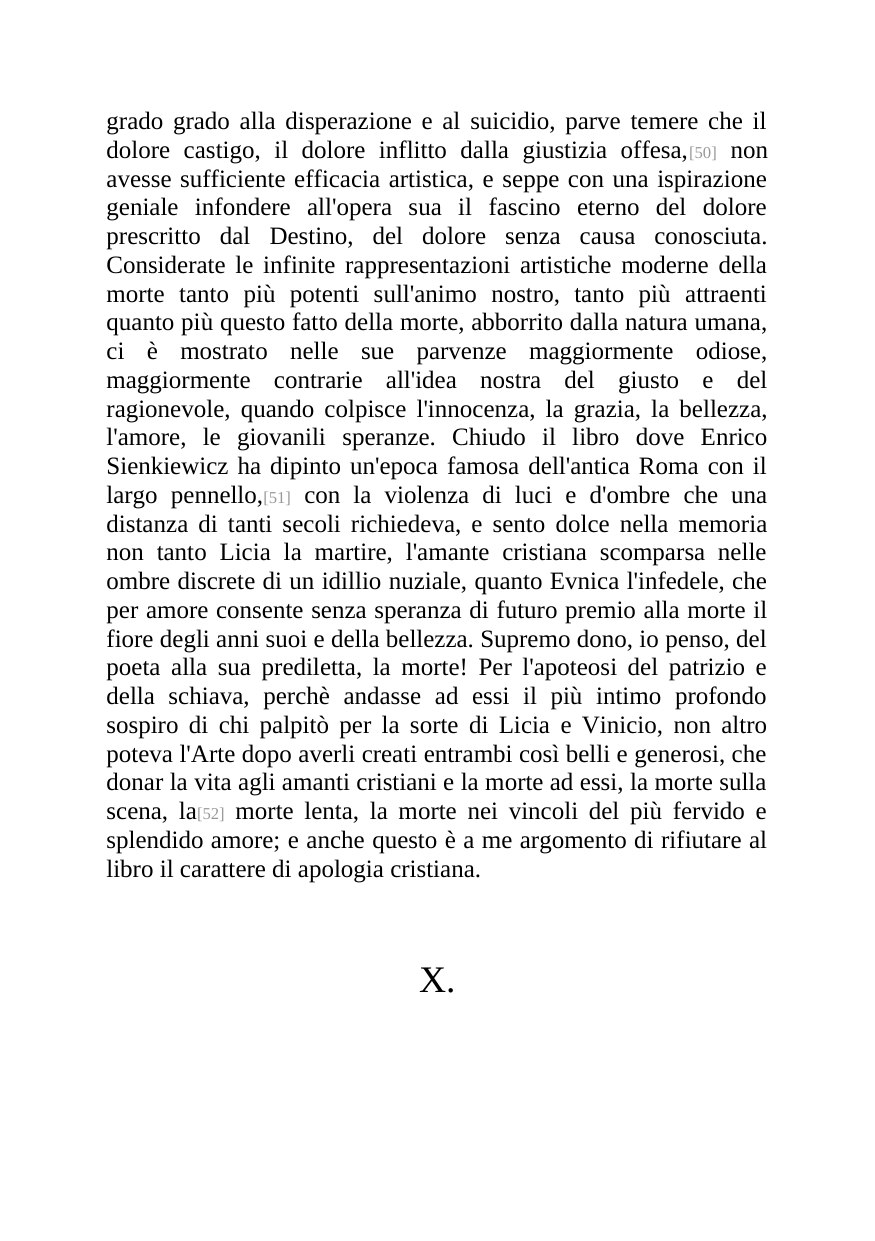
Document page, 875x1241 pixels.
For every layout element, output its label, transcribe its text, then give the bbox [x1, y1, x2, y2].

text grado grado alla disperazione e al suicidio, parve temere che il dolore castigo, il dolore inflitto dalla giustizia offesa,[50] non avesse sufficiente efficacia artistica, e seppe con una ispirazione geniale infondere all'opera sua il fascino eterno del dolore prescritto dal Destino, del dolore senza causa conosciuta. Considerate le infinite rappresentazioni artistiche moderne della morte tanto più potenti sull'animo nostro, tanto più attraenti quanto più questo fatto della morte, abborrito dalla natura umana, ci è mostrato nelle sue parvenze maggiormente odiose, maggiormente contrarie all'idea nostra del giusto e del ragionevole, quando colpisce l'innocenza, la grazia, la bellezza, l'amore, le giovanili speranze. Chiudo il libro dove Enrico Sienkiewicz ha dipinto un'epoca famosa dell'antica Roma con il largo pennello,[51] con la violenza di luci e d'ombre che una distanza di tanti secoli richiedeva, e sento dolce nella memoria non tanto Licia la martire, l'amante cristiana scomparsa nelle ombre discrete di un idillio nuziale, quanto Evnica l'infedele, che per amore consente senza speranza di futuro premio alla morte il fiore degli anni suoi e della bellezza. Supremo dono, io penso, del poeta alla sua prediletta, la morte! Per l'apoteosi del patrizio e della schiava, perchè andasse ad essi il più intimo profondo sospiro di chi palpitò per la sorte di Licia e Vinicio, non altro poteva l'Arte dopo averli creati entrambi così belli e generosi, che donar la vita agli amanti cristiani e la morte ad essi, la morte sulla scena, la[52] morte lenta, la morte nei vincoli del più fervido e splendido amore; e anche questo è a me argomento di rifiutare al libro il carattere di apologia cristiana. [106, 106, 768, 882]
subtitle X. [106, 957, 768, 1001]
